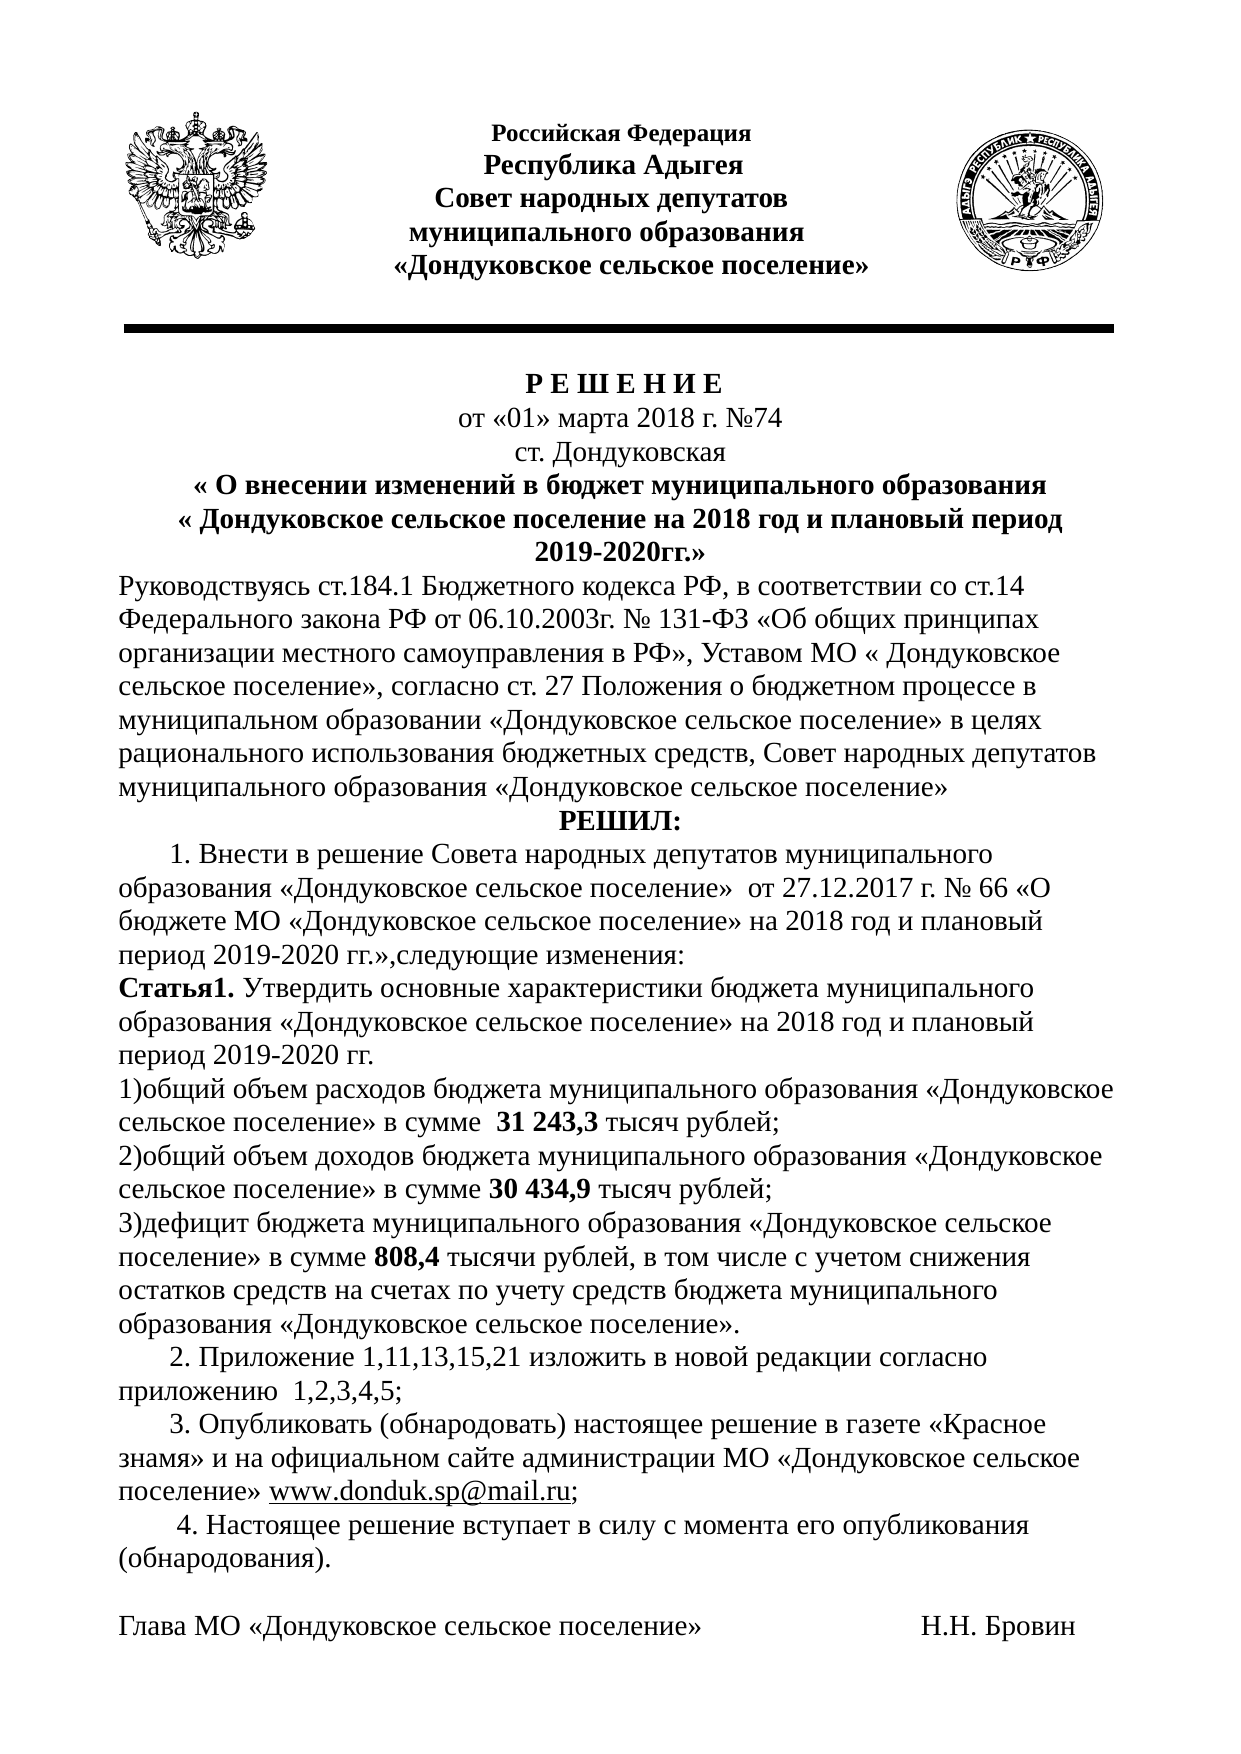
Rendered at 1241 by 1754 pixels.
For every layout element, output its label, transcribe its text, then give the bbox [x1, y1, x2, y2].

text Статья1. Утвердить основные характеристики бюджета муниципального образования «Дондуковское сельское поселение» на 2018 год и плановый период 2019-2020 гг. [118, 970, 1122, 1071]
text Руководствуясь ст.184.1 Бюджетного кодекса РФ, в соответствии со ст.14 Федерального закона РФ от 06.10.2003г. № 131-ФЗ «Об общих принципах организации местного самоуправления в РФ», Уставом МО « Дондуковское сельское поселение», согласно ст. 27 Положения о бюджетном процессе в муниципальном образовании «Дондуковское сельское поселение» в целях рационального использования бюджетных средств, Совет народных депутатов муниципального образования «Дондуковское сельское поселение» [118, 568, 1122, 803]
text [1101, 180, 1122, 214]
text 3)дефицит бюджета муниципального образования «Дондуковское сельское поселение» в сумме 808,4 тысячи рублей, в том числе с учетом снижения остатков средств на счетах по учету средств бюджета муниципального образования «Дондуковское сельское поселение». [118, 1205, 1122, 1339]
text [1086, 214, 1122, 247]
text 2. Приложение 1,11,13,15,21 изложить в новой редакции согласно приложению 1,2,3,4,5; [118, 1339, 1122, 1406]
text « О внесении изменений в бюджет муниципального образования « Дондуковское сельское поселение на 2018 год и плановый период 2019-2020гг.» [118, 467, 1122, 568]
text Республика Адыгея [118, 147, 978, 180]
text ст. Дондуковская [118, 434, 1122, 467]
text 2)общий объем доходов бюджета муниципального образования «Дондуковское сельское поселение» в сумме 30 434,9 тысяч рублей; [118, 1138, 1122, 1205]
text Российская Федерация [118, 118, 1122, 147]
text «Дондуковское сельское поселение» [118, 247, 1122, 281]
text Глава МО «Дондуковское сельское поселение» Н.Н. Бровин [118, 1608, 1122, 1641]
text Совет народных депутатов [118, 180, 959, 214]
text 1)общий объем расходов бюджета муниципального образования «Дондуковское сельское поселение» в сумме 31 243,3 тысяч рублей; [118, 1071, 1122, 1138]
text Р Е Ш Е Н И Е [118, 367, 1122, 400]
text 1. Внести в решение Совета народных депутатов муниципального образования «Дондуковское сельское поселение» от 27.12.2017 г. № 66 «О бюджете МО «Дондуковское сельское поселение» на 2018 год и плановый период 2019-2020 гг.»,следующие изменения: [118, 836, 1122, 970]
text [1080, 147, 1122, 180]
text от «01» марта 2018 г. №74 [118, 400, 1122, 434]
text 4. Настоящее решение вступает в силу с момента его опубликования (обнародования). [118, 1507, 1122, 1574]
text РЕШИЛ: [118, 803, 1122, 836]
text 3. Опубликовать (обнародовать) настоящее решение в газете «Красное знамя» и на официальном сайте администрации МО «Дондуковское сельское поселение» www.donduk.sp@mail.ru; [118, 1406, 1122, 1507]
text муниципального образования [118, 214, 973, 247]
